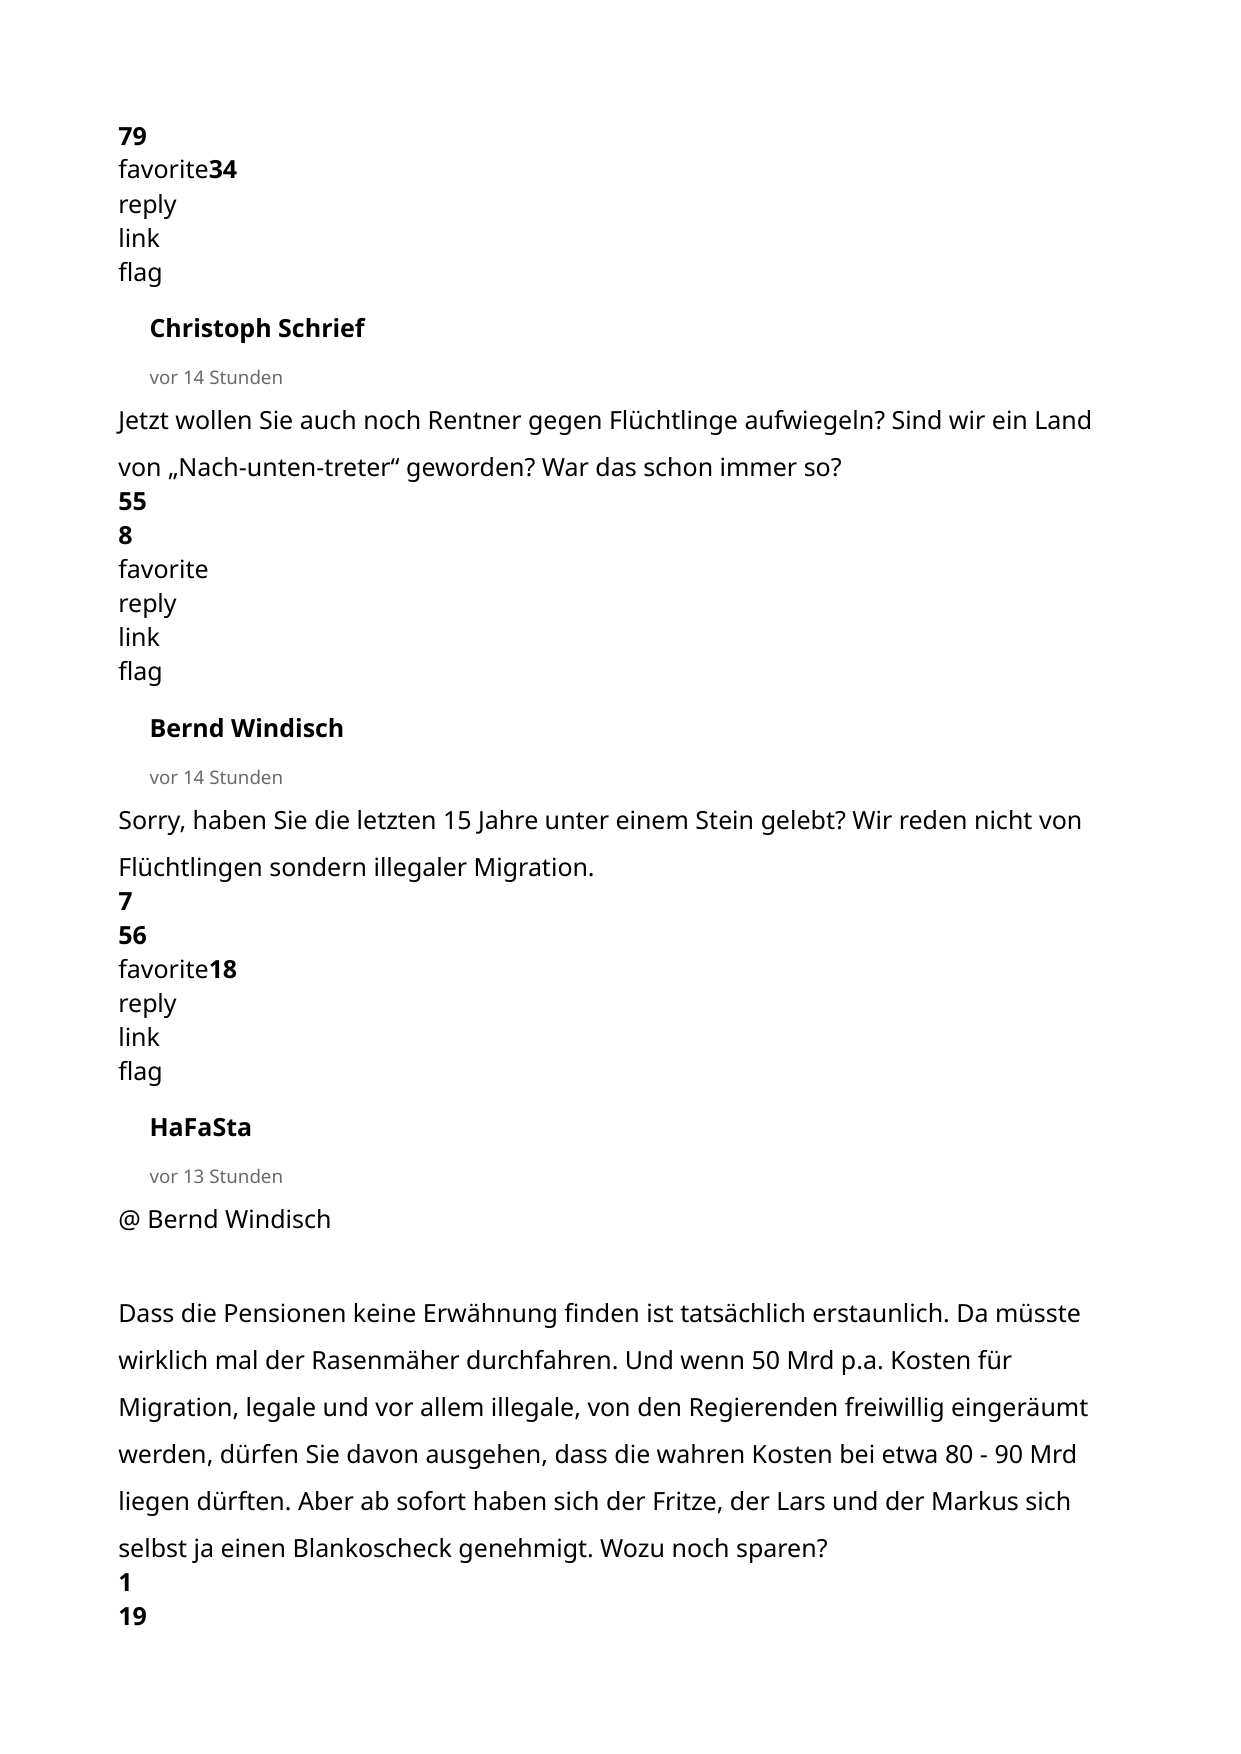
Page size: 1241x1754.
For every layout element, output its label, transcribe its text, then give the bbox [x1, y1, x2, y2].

text link [118, 220, 1122, 254]
text Jetzt wollen Sie auch noch Rentner gegen Flüchtlinge aufwiegeln? Sind wir ein Land von „Nach-unten-treter“ geworden? War das schon immer so? [118, 390, 1122, 484]
text link [118, 1020, 1122, 1054]
text favorite [118, 552, 1122, 586]
text Bernd Windisch [149, 704, 1114, 744]
text HaFaSta [149, 1103, 1114, 1144]
text vor 13 Stunden [149, 1160, 1122, 1189]
text 19 [118, 1598, 1122, 1632]
text favorite18 [118, 952, 1122, 986]
text 8 [118, 518, 1122, 552]
text reply [118, 986, 1122, 1020]
text link [118, 620, 1122, 654]
text Christoph Schrief [149, 304, 1114, 345]
text favorite34 [118, 152, 1122, 186]
text flag [118, 1054, 1122, 1088]
text vor 14 Stunden [149, 360, 1122, 390]
text flag [118, 254, 1122, 288]
text vor 14 Stunden [149, 760, 1122, 790]
text 55 [118, 484, 1122, 518]
text flag [118, 654, 1122, 688]
text 79 [118, 118, 1122, 152]
text Sorry, haben Sie die letzten 15 Jahre unter einem Stein gelebt? Wir reden nicht von Flüchtlingen sondern illegaler Migration. [118, 790, 1122, 883]
text reply [118, 186, 1122, 220]
text reply [118, 586, 1122, 620]
text 1 [118, 1564, 1122, 1598]
text 56 [118, 917, 1122, 952]
text @ Bernd Windisch Dass die Pensionen keine Erwähnung finden ist tatsächlich erstaunlich. Da müsste wirklich mal der Rasenmäher durchfahren. Und wenn 50 Mrd p.a. Kosten für Migration, legale und vor allem illegale, von den Regierenden freiwillig eingeräumt werden, dürfen Sie davon ausgehen, dass die wahren Kosten bei etwa 80 - 90 Mrd liegen dürften. Aber ab sofort haben sich der Fritze, der Lars und der Markus sich selbst ja einen Blankoscheck genehmigt. Wozu noch sparen? [118, 1189, 1122, 1564]
text 7 [118, 883, 1122, 917]
